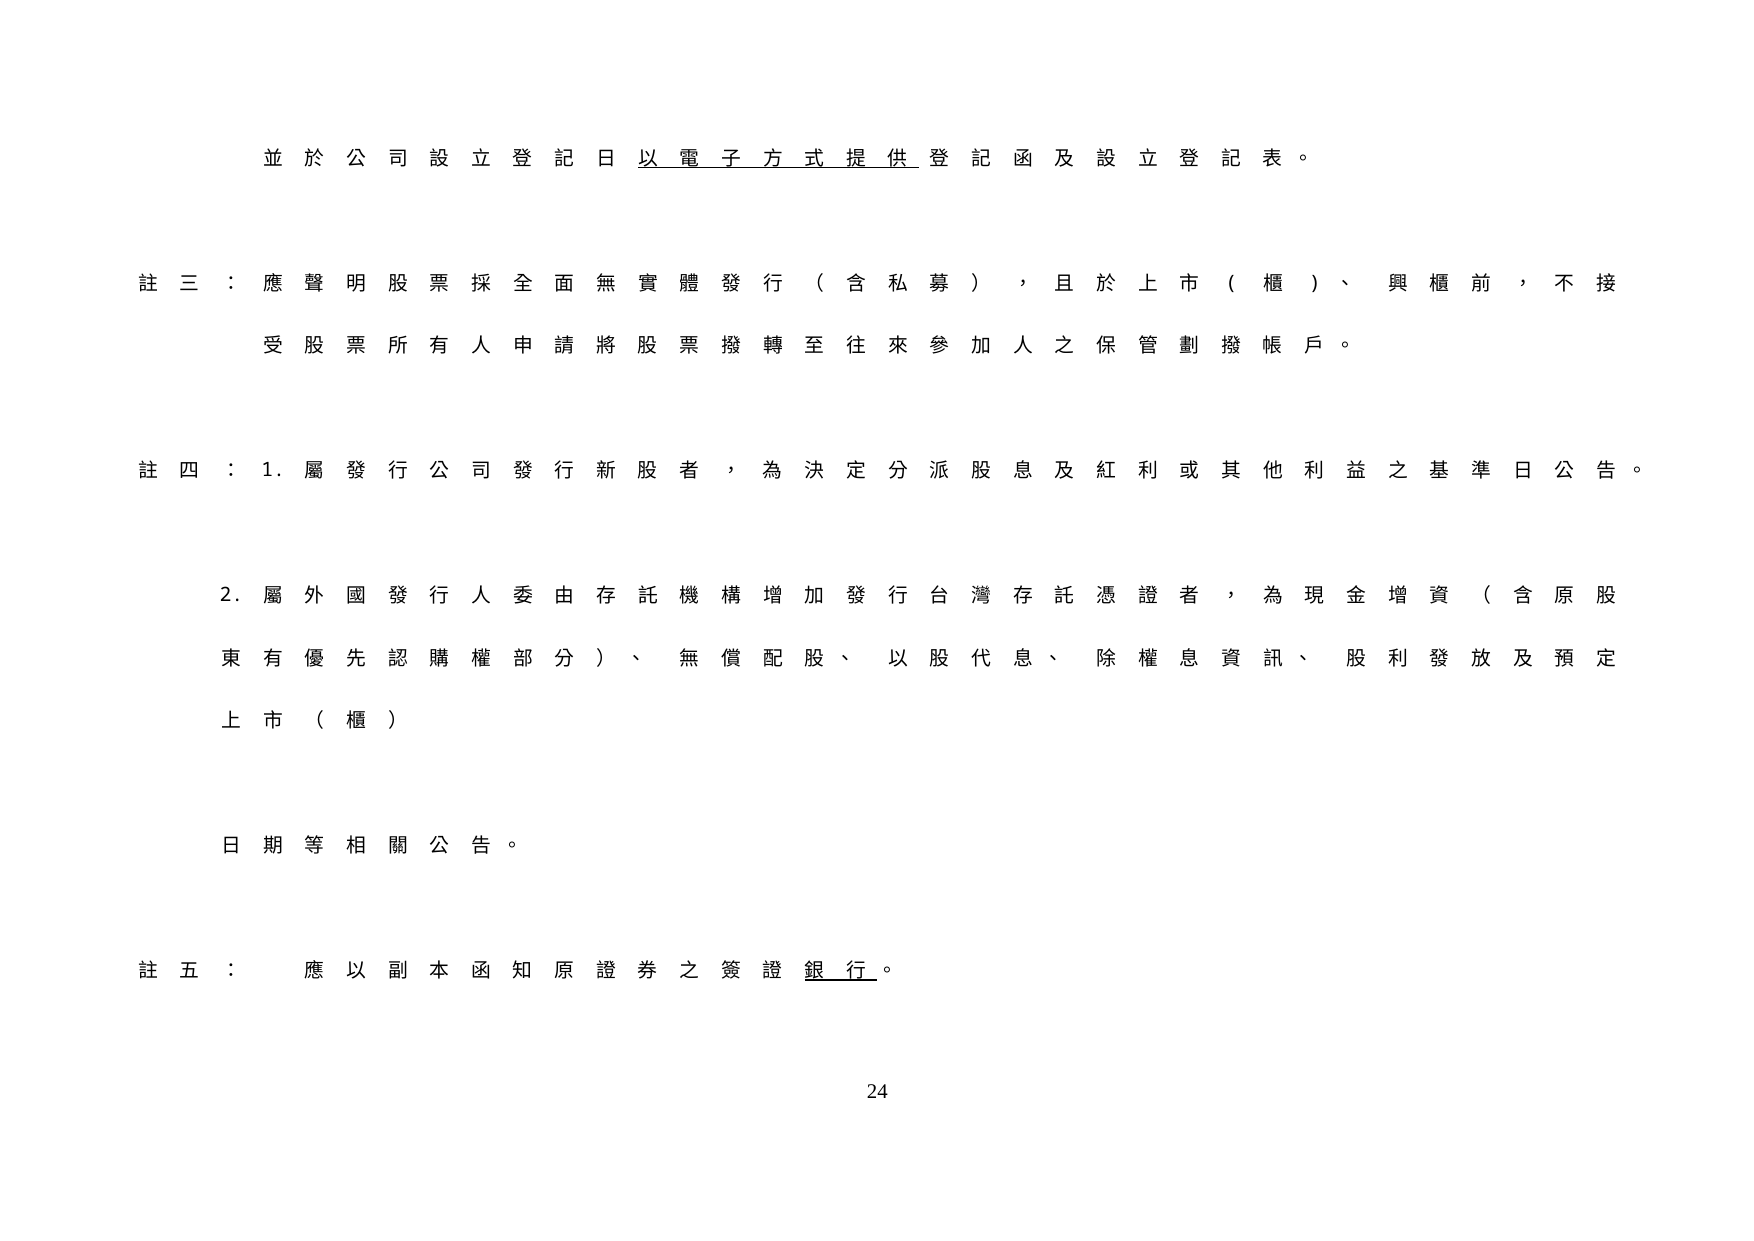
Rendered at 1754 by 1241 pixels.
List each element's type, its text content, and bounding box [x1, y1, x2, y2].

text 註五： 應以副本函知原證券之簽證銀行。 [127, 927, 1627, 990]
text 2.屬外國發行人委由存託機構增加發行台灣存託憑證者，為現金增資（含原股東有優先認購權部分）、無償配股、以股代息、除權息資訊、股利發放及預定上市（櫃） [187, 552, 1627, 740]
text 註四：1.屬發行公司發行新股者，為決定分派股息及紅利或其他利益之基準日公告。 [127, 427, 1627, 490]
text 註三：應聲明股票採全面無實體發行（含私募），且於上市(櫃)、興櫃前，不接受股票所有人申請將股票撥轉至往來參加人之保管劃撥帳戶。 [127, 240, 1627, 365]
text 日期等相關公告。 [201, 802, 1627, 865]
text 並於公司設立登記日以電子方式提供登記函及設立登記表。 [189, 115, 1627, 177]
